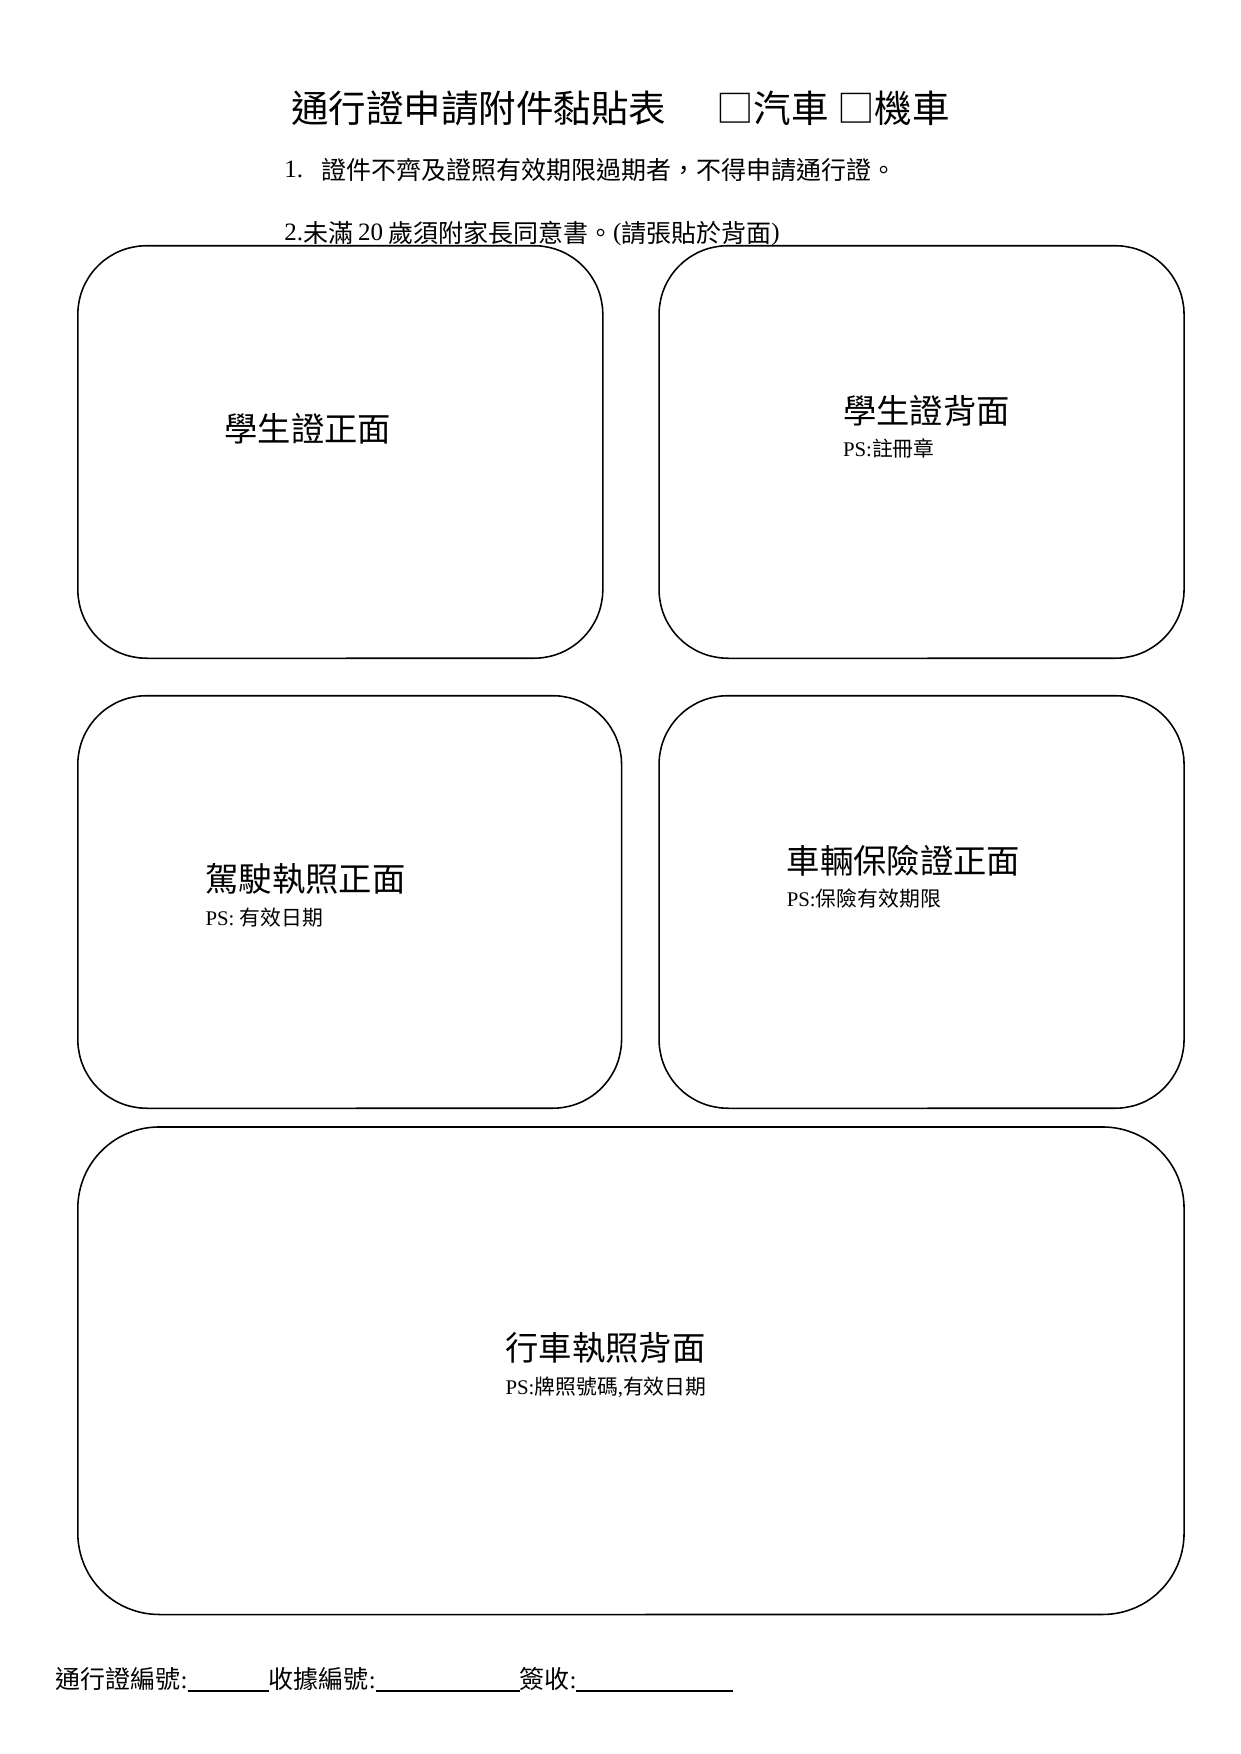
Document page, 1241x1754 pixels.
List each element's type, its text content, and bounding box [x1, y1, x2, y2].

text [40, 1652, 1184, 1727]
text [190, 846, 434, 977]
text PS:牌照號碼,有效日期 [505, 1370, 813, 1400]
text [772, 827, 1053, 977]
text 駕駛執照正面 [205, 853, 419, 901]
list 證件不齊及證照有效期限過期者，不得申請通行證。 [284, 127, 1181, 189]
text 學生證正面 [224, 403, 438, 451]
text [209, 396, 453, 471]
text PS: 有效日期 [205, 901, 419, 932]
text [490, 1314, 828, 1464]
text 2.未滿20歲須附家長同意書。(請張貼於背面) [284, 189, 1181, 252]
text 車輛保險證正面 [787, 834, 1038, 883]
text PS:註冊章 [843, 433, 1057, 463]
text PS:保險有效期限 [787, 883, 1038, 913]
text 行車執照背面 [505, 1322, 813, 1370]
text 通行證申請附件黏貼表 □汽車 □機車 [59, 64, 1181, 127]
text 學生證背面 [843, 384, 1057, 433]
text [828, 377, 1072, 527]
text 通行證編號: 收據編號: 簽收: [55, 1659, 1169, 1696]
